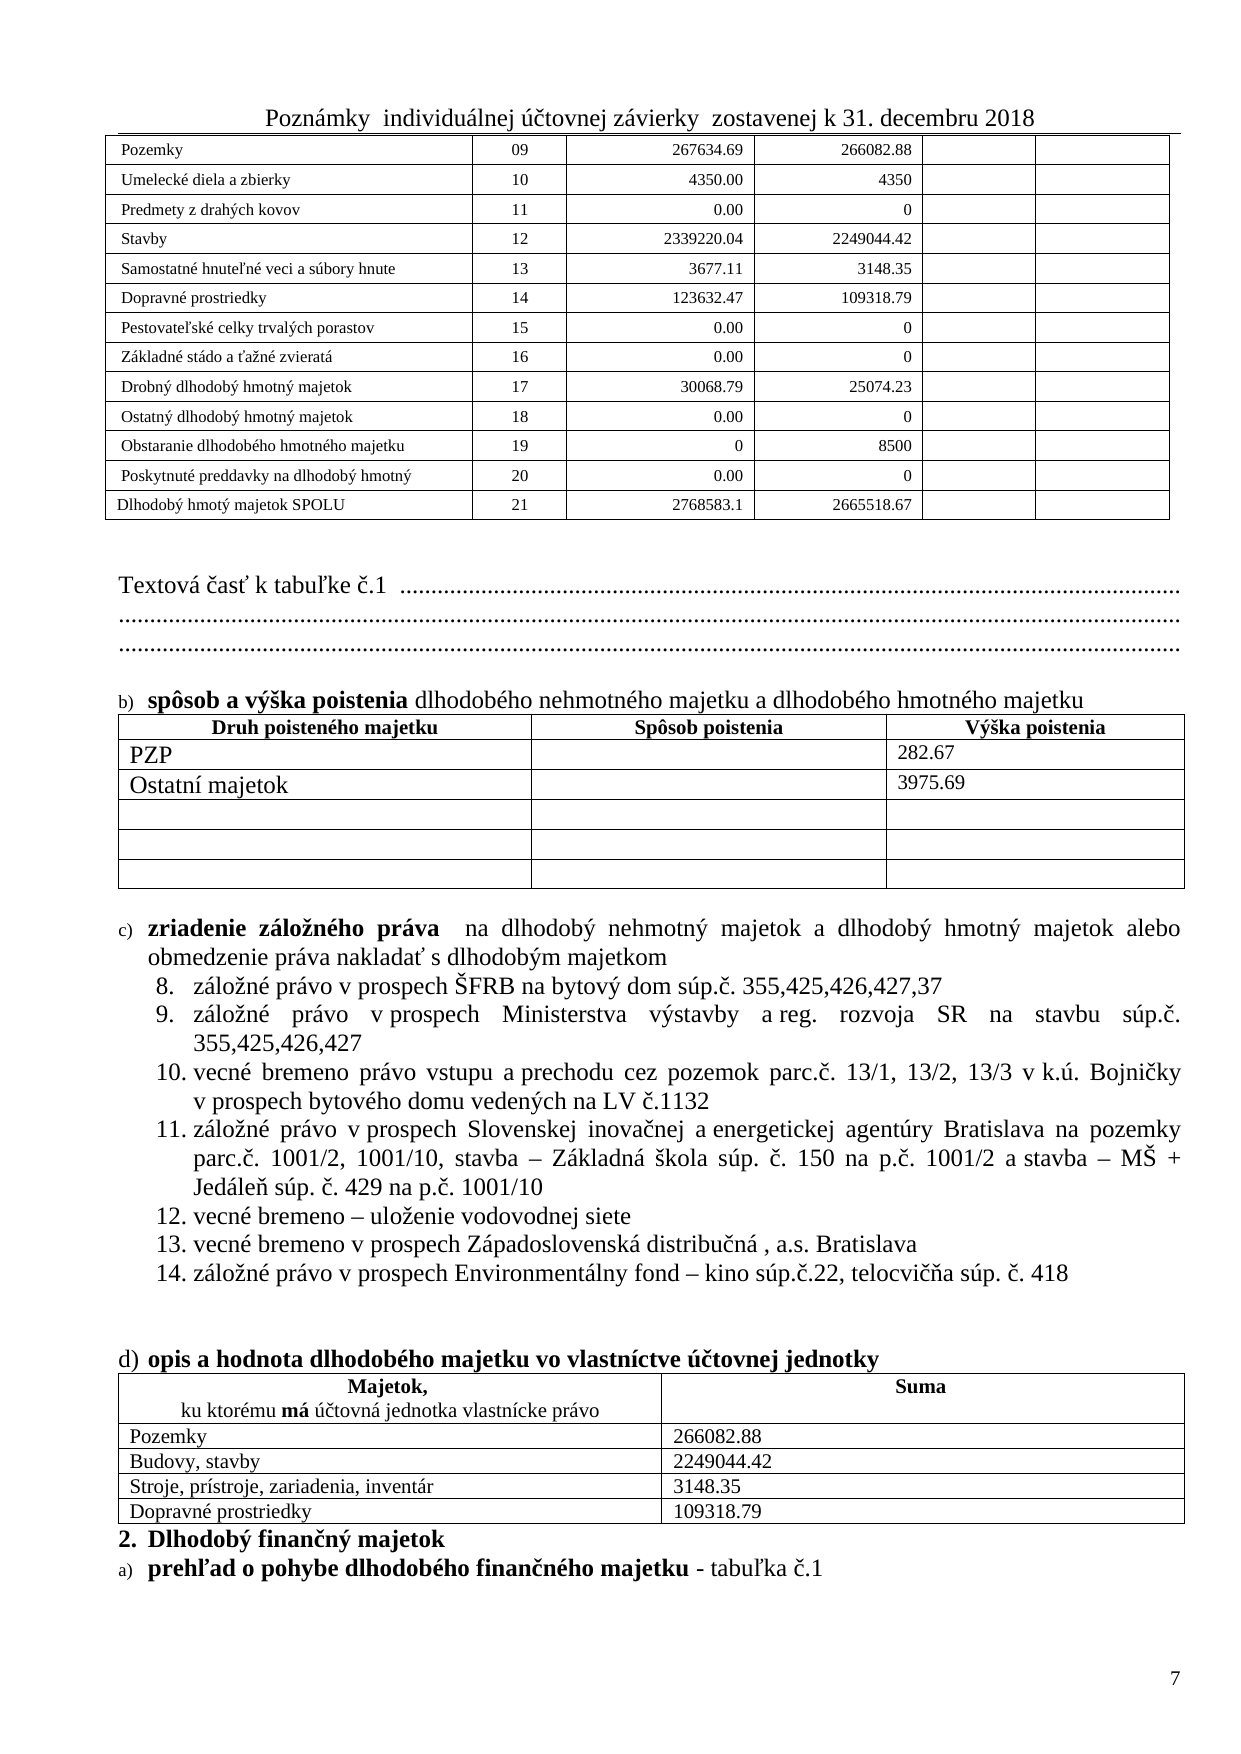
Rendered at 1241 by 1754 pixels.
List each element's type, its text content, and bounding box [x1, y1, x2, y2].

table_cell 2768583,1 [567, 491, 754, 519]
list vecné bremeno v prospech Západoslovenská distribučná , a.s. Bratislava [156, 1229, 1181, 1258]
table_cell [923, 431, 1035, 460]
table_cell 0 [755, 461, 922, 489]
list prehľad o pohybe dlhodobého finančného majetku - tabuľka č.1 [118, 1553, 1181, 1581]
table_cell [887, 800, 1184, 829]
table_cell 0.00 [567, 461, 754, 489]
table_cell 0.00 [567, 402, 754, 430]
table_cell [923, 491, 1035, 519]
table_cell [1036, 402, 1169, 430]
table_cell 13 [473, 254, 566, 282]
table_cell [887, 860, 1184, 888]
table_cell [1036, 313, 1169, 342]
table_cell Ostatný dlhodobý hmotný majetok [106, 402, 472, 430]
table_cell Pozemky [106, 136, 472, 164]
table_cell [923, 254, 1035, 282]
table_cell 3975,69 [887, 770, 1184, 799]
table_cell [532, 740, 886, 769]
table_cell 0 [755, 402, 922, 430]
table_cell Stroje, prístroje, zariadenia, inventár [119, 1474, 661, 1498]
table_cell 3148,35 [662, 1474, 1184, 1498]
table_header Druh poisteného majetku [119, 715, 531, 739]
table_cell [1036, 165, 1169, 194]
list vecné bremeno – uloženie vodovodnej siete [156, 1201, 1181, 1229]
table_cell 3148,35 [755, 254, 922, 282]
table_cell Dopravné prostriedky [106, 284, 472, 312]
table_cell Stavby [106, 224, 472, 253]
table_cell [923, 461, 1035, 489]
table_cell [887, 830, 1184, 858]
text .......................................................................................................................................................................... [118, 599, 1181, 628]
table_cell [923, 372, 1035, 401]
table_cell 11 [473, 195, 566, 223]
table_cell Pozemky [119, 1424, 661, 1448]
table_cell 123632,47 [567, 284, 754, 312]
table_cell [1036, 431, 1169, 460]
list Dlhodobý finančný majetok [118, 1524, 1181, 1553]
table_cell 109318,79 [755, 284, 922, 312]
table_cell [923, 284, 1035, 312]
table_cell [923, 402, 1035, 430]
list záložné právo v prospech ŠFRB na bytový dom súp.č. 355,425,426,427,37 [156, 971, 1181, 999]
table_cell [532, 830, 886, 858]
table_cell 12 [473, 224, 566, 253]
table_cell Ostatní majetok [119, 770, 531, 799]
table_cell 15 [473, 313, 566, 342]
table_cell [532, 860, 886, 888]
table_cell Základné stádo a ťažné zvieratá [106, 343, 472, 371]
table_header Majetok, ku ktorému má účtovná jednotka vlastnícke právo [119, 1374, 661, 1422]
list spôsob a výška poistenia dlhodobého nehmotného majetku a dlhodobého hmotného majetku [118, 685, 1181, 714]
table_cell Drobný dlhodobý hmotný majetok [106, 372, 472, 401]
table_cell Pestovateľské celky trvalých porastov [106, 313, 472, 342]
list opis a hodnota dlhodobého majetku vo vlastníctve účtovnej jednotky [118, 1344, 1181, 1373]
table_cell 3677,11 [567, 254, 754, 282]
table_cell [923, 224, 1035, 253]
table_cell 266082,88 [662, 1424, 1184, 1448]
table_cell [119, 830, 531, 858]
table_cell Obstaranie dlhodobého hmotného majetku [106, 431, 472, 460]
table_cell [532, 800, 886, 829]
table_cell 17 [473, 372, 566, 401]
table_cell 18 [473, 402, 566, 430]
table_cell 16 [473, 343, 566, 371]
table_cell 25074,23 [755, 372, 922, 401]
table_cell [532, 770, 886, 799]
list záložné právo v prospech Environmentálny fond – kino súp.č.22, telocvičňa súp. č. 418 [156, 1258, 1181, 1287]
table_header Spôsob poistenia [532, 715, 886, 739]
table_cell Samostatné hnuteľné veci a súbory hnute [106, 254, 472, 282]
table_cell 10 [473, 165, 566, 194]
table_cell Umelecké diela a zbierky [106, 165, 472, 194]
table_cell [923, 343, 1035, 371]
table_cell 0 [755, 343, 922, 371]
table_cell 2249044,42 [755, 224, 922, 253]
list vecné bremeno právo vstupu a prechodu cez pozemok parc.č. 13/1, 13/2, 13/3 v k.ú. Bojničky v prospech bytového domu vedených na LV č.1132 [156, 1057, 1181, 1114]
table_cell 20 [473, 461, 566, 489]
table_cell 0 [755, 195, 922, 223]
table_cell [1036, 284, 1169, 312]
table_cell 0.00 [567, 343, 754, 371]
table_cell [119, 860, 531, 888]
table_cell [1036, 254, 1169, 282]
list zriadenie záložného práva na dlhodobý nehmotný majetok a dlhodobý hmotný majetok alebo obmedzenie práva nakladať s dlhodobým majetkom [118, 913, 1181, 971]
table_header Suma [662, 1374, 1184, 1422]
table_cell 282,67 [887, 740, 1184, 769]
table_cell 14 [473, 284, 566, 312]
text Textová časť k tabuľke č.1 ............................................................................................................................. [118, 570, 1181, 599]
table_cell 8500 [755, 431, 922, 460]
table_cell [1036, 491, 1169, 519]
table_cell Dlhodobý hmotý majetok SPOLU [106, 491, 472, 519]
table_cell 2249044,42 [662, 1449, 1184, 1473]
table_cell Budovy, stavby [119, 1449, 661, 1473]
table_cell Poskytnuté preddavky na dlhodobý hmotný [106, 461, 472, 489]
table_cell [1036, 461, 1169, 489]
text .......................................................................................................................................................................... [118, 628, 1181, 657]
table_cell [1036, 372, 1169, 401]
table_cell Predmety z drahých kovov [106, 195, 472, 223]
list záložné právo v prospech Slovenskej inovačnej a energetickej agentúry Bratislava na pozemky parc.č. 1001/2, 1001/10, stavba – Základná škola súp. č. 150 na p.č. 1001/2 a stavba – MŠ + Jedáleň súp. č. 429 na p.č. 1001/10 [156, 1114, 1181, 1201]
table_cell [1036, 195, 1169, 223]
list záložné právo v prospech Ministerstva výstavby a reg. rozvoja SR na stavbu súp.č. 355,425,426,427 [156, 999, 1181, 1057]
table_cell [923, 136, 1035, 164]
table_cell 0 [755, 313, 922, 342]
table_cell [1036, 343, 1169, 371]
table_cell 2665518,67 [755, 491, 922, 519]
table_cell 0.00 [567, 313, 754, 342]
table_cell 21 [473, 491, 566, 519]
table_cell 19 [473, 431, 566, 460]
table_cell 267634,69 [567, 136, 754, 164]
table_cell [923, 195, 1035, 223]
table_cell 0 [567, 431, 754, 460]
table_cell [1036, 136, 1169, 164]
table_cell [923, 313, 1035, 342]
table_cell PZP [119, 740, 531, 769]
table_cell Dopravné prostriedky [119, 1499, 661, 1523]
table_cell 2339220,04 [567, 224, 754, 253]
table_cell 4350.00 [567, 165, 754, 194]
table_cell [923, 165, 1035, 194]
table_cell 4350 [755, 165, 922, 194]
table_cell [1036, 224, 1169, 253]
table_cell [119, 800, 531, 829]
table_cell 266082,88 [755, 136, 922, 164]
table_cell 109318,79 [662, 1499, 1184, 1523]
table_cell 0.00 [567, 195, 754, 223]
table_cell 30068,79 [567, 372, 754, 401]
table_cell 09 [473, 136, 566, 164]
table_header Výška poistenia [887, 715, 1184, 739]
